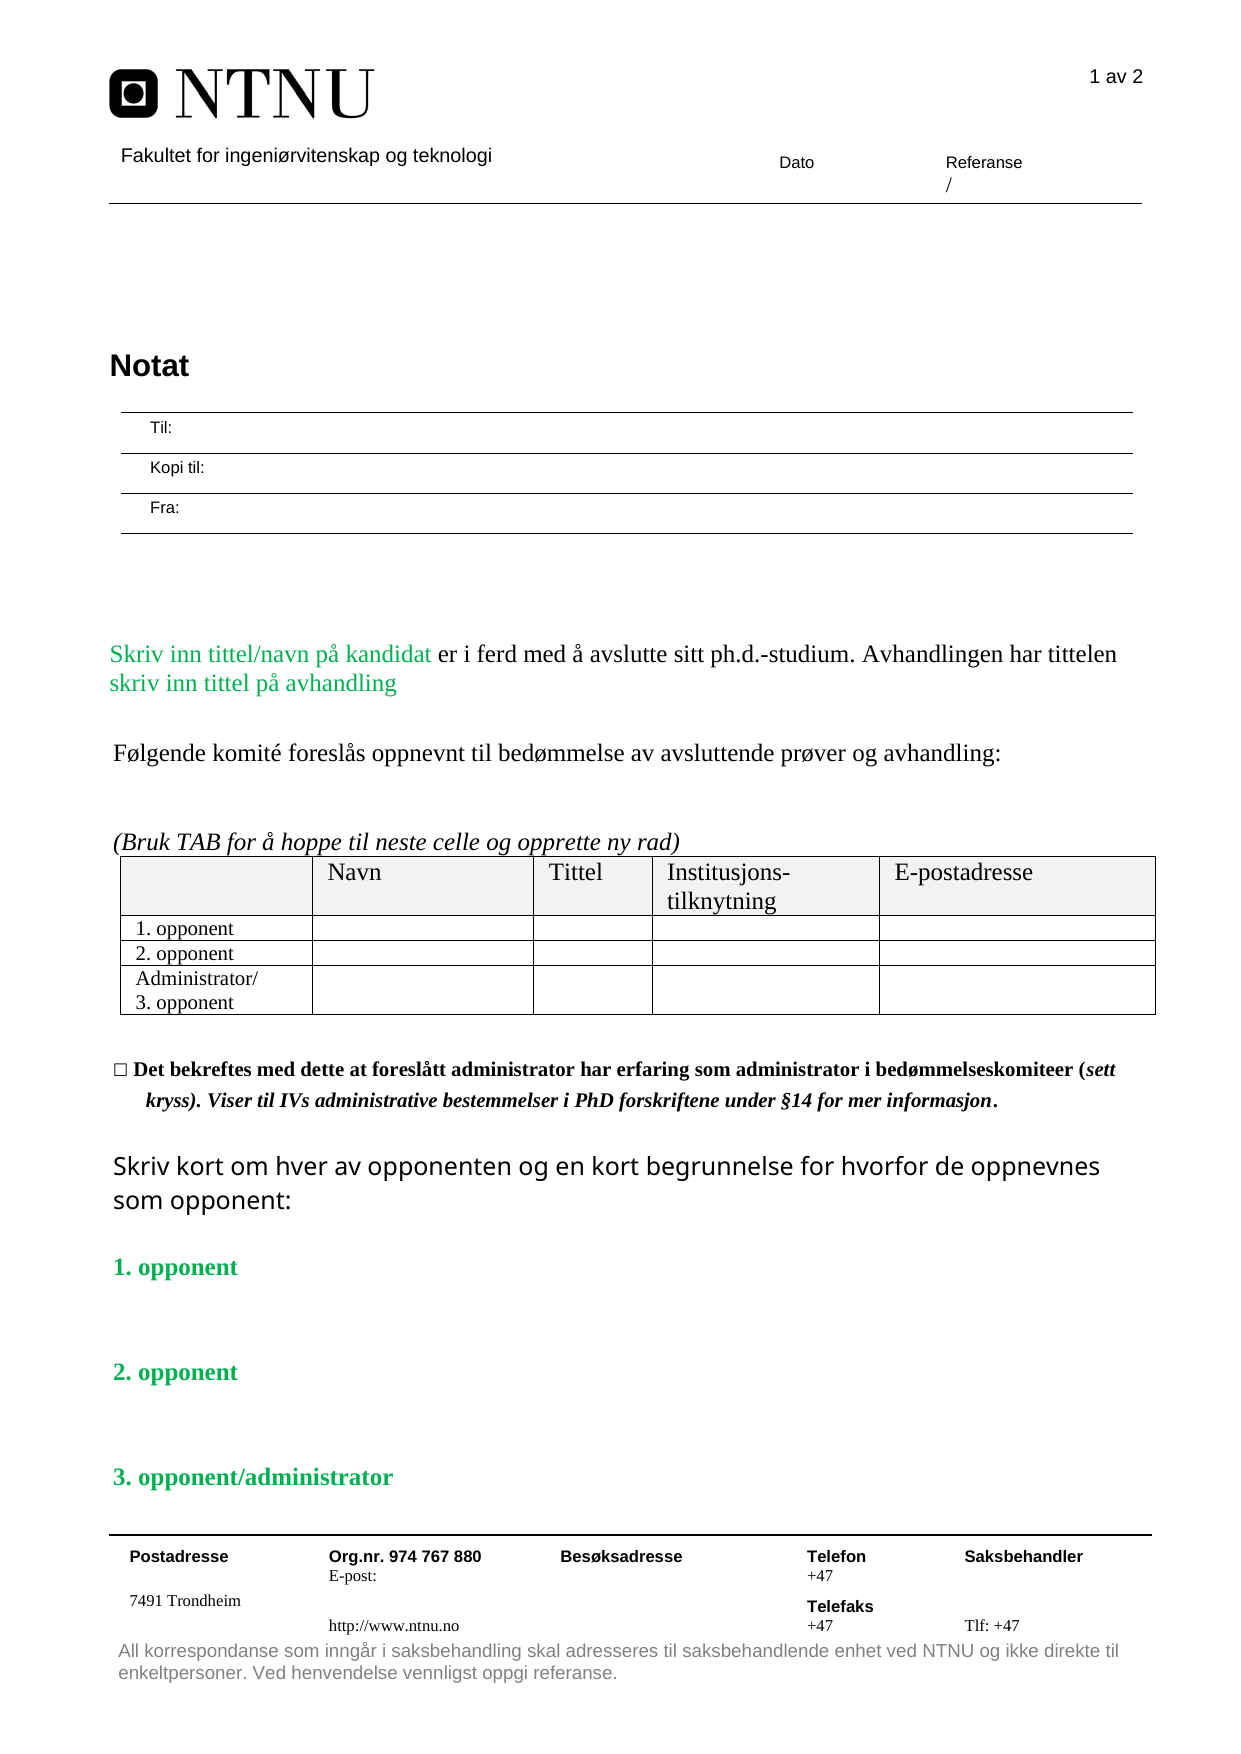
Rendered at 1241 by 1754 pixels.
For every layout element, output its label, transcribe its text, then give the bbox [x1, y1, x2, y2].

table_cell Kopi til: [121, 454, 248, 493]
table_cell [248, 454, 258, 493]
table_header [121, 857, 312, 915]
text ☐ Det bekreftes med dette at foreslått administrator har erfaring som administrator i bedømmelseskomiteer (sett [113, 1049, 1143, 1083]
table_cell [653, 916, 879, 940]
table_cell [653, 966, 879, 1014]
table_cell [313, 916, 533, 940]
table_header Navn [313, 857, 533, 915]
table_cell [534, 966, 652, 1014]
table_cell 2. opponent [121, 941, 312, 965]
table_cell [313, 966, 533, 1014]
table_header [258, 454, 1120, 493]
table_header [258, 413, 1120, 452]
table_cell [248, 494, 258, 533]
text 3. opponent/administrator [113, 1462, 1143, 1490]
table_cell [313, 941, 533, 965]
table_cell [534, 916, 652, 940]
text Skriv inn tittel/navn på kandidat er i ferd med å avslutte sitt ph.d.-studium. Avhandlingen har tittelen skriv inn tittel på avhandling [109, 639, 1152, 697]
subtitle Notat [109, 347, 1152, 383]
table_cell Administrator/ 3. opponent [121, 966, 312, 1014]
text kryss). Viser til IVs administrative bestemmelser i PhD forskriftene under §14 for mer informasjon. [113, 1083, 1143, 1114]
text Skriv kort om hver av opponenten og en kort begrunnelse for hvorfor de oppnevnes som opponent: [113, 1148, 1143, 1217]
table_cell [1120, 494, 1132, 533]
table_cell [1120, 454, 1132, 493]
table_header E-postadresse [880, 857, 1155, 915]
table_cell [653, 941, 879, 965]
table_header [258, 494, 1120, 533]
table_cell [534, 941, 652, 965]
text 1. opponent [113, 1252, 1143, 1280]
table_header Til: [121, 413, 248, 453]
table_header Institusjons-tilknytning [653, 857, 879, 915]
text 2. opponent [113, 1357, 1143, 1385]
table_header [248, 413, 1132, 453]
table_cell Fra: [121, 494, 248, 533]
table_header [109, 227, 499, 258]
table_cell 1. opponent [121, 916, 312, 940]
table_cell [880, 966, 1155, 1014]
table_cell [880, 941, 1155, 965]
table_cell [880, 916, 1155, 940]
table_header Tittel [534, 857, 652, 915]
text Følgende komité foreslås oppnevnt til bedømmelse av avsluttende prøver og avhandling: [113, 738, 1143, 767]
text (Bruk TAB for å hoppe til neste celle og opprette ny rad) [113, 827, 1143, 856]
